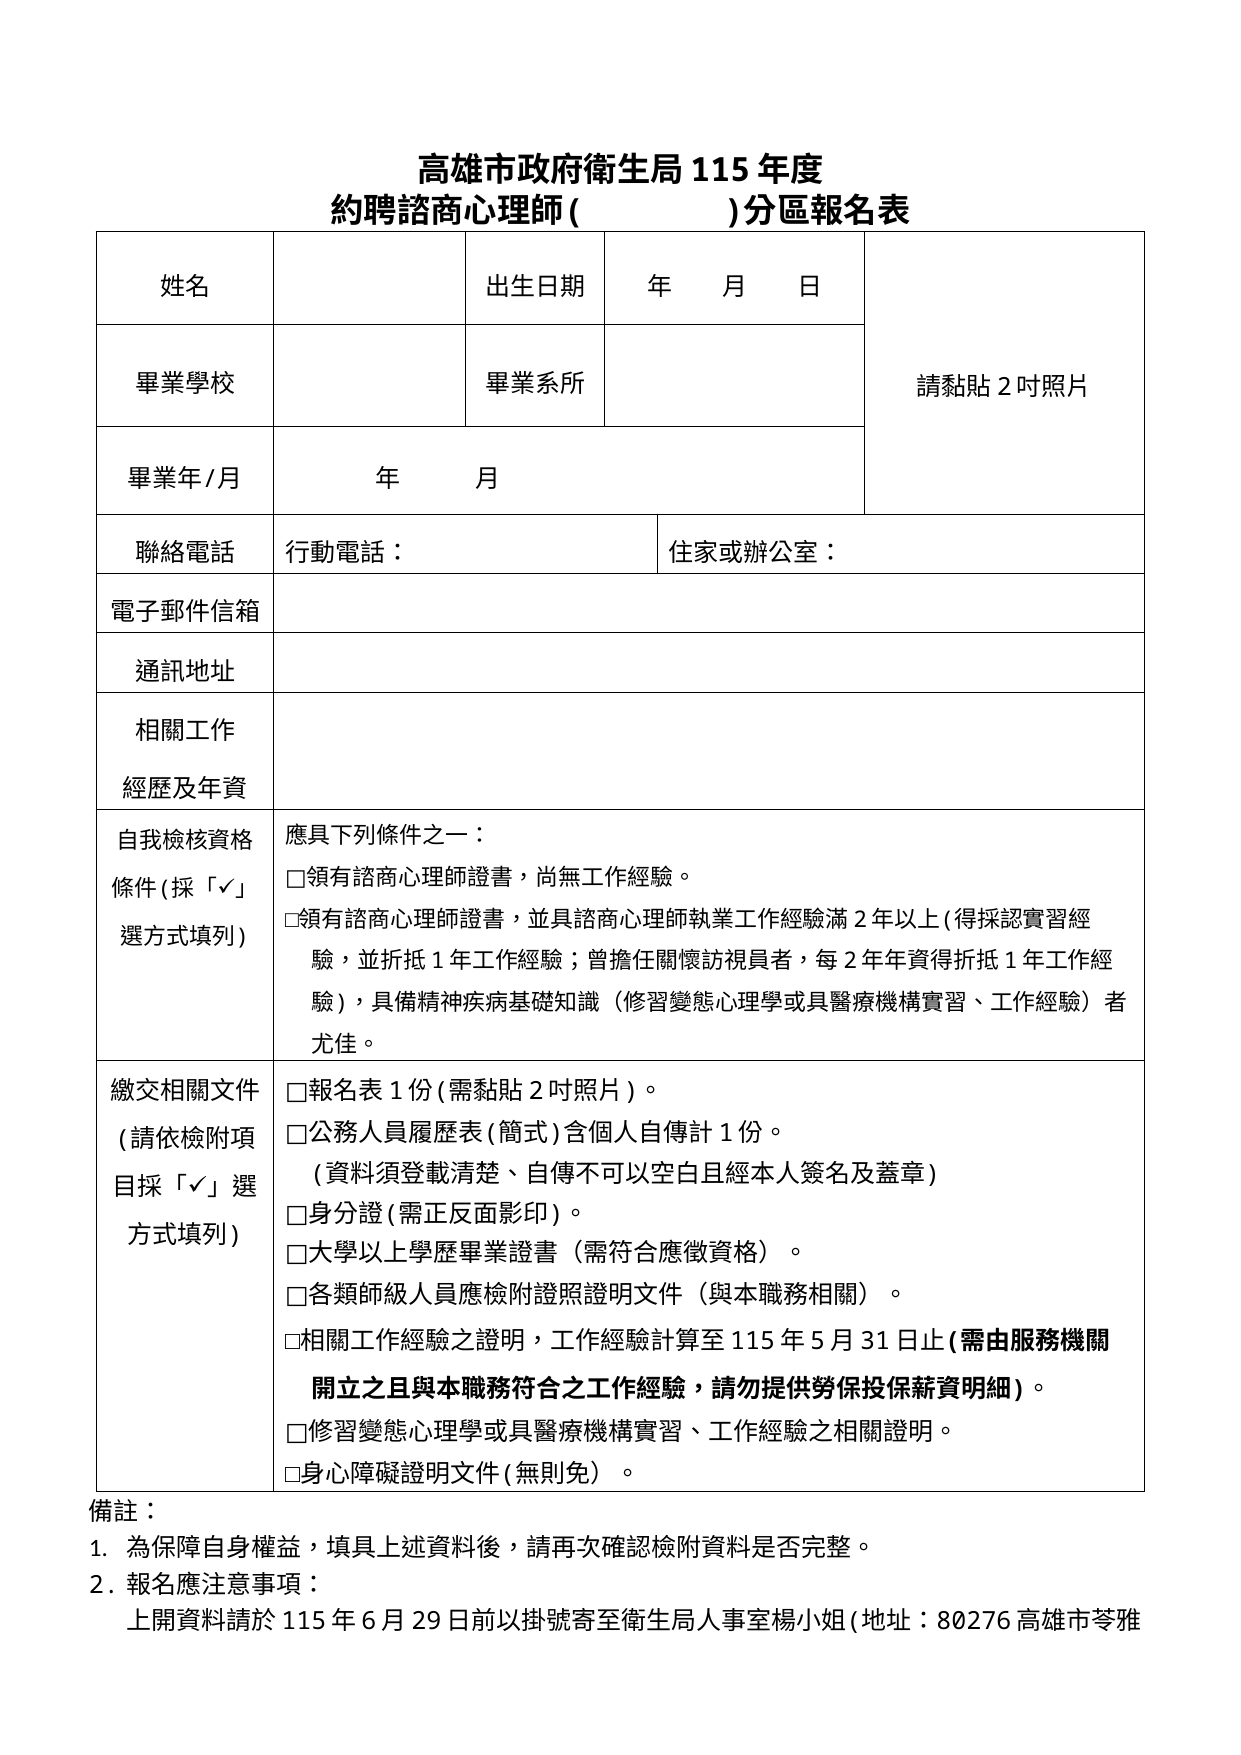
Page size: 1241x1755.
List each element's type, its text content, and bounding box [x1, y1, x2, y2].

table_cell [274, 633, 1144, 692]
table_cell [605, 325, 864, 426]
table_cell [274, 574, 1144, 632]
table_cell 畢業系所 [466, 325, 604, 426]
table_cell 自我檢核資格條件(採「」選方式填列) [97, 810, 273, 1060]
list 報名應注意事項： [89, 1564, 1152, 1600]
text 約聘諮商心理師( )分區報名表 [89, 189, 1152, 231]
text 高雄市政府衛生局115年度 [89, 148, 1152, 189]
table_cell 相關工作 經歷及年資 [97, 693, 273, 809]
table_cell 行動電話： [274, 515, 657, 573]
table_cell 住家或辦公室： [658, 515, 1144, 573]
table_cell [274, 325, 465, 426]
list 為保障自身權益，填具上述資料後，請再次確認檢附資料是否完整。 [89, 1528, 1152, 1564]
table_header 出生日期 [466, 232, 604, 323]
table_cell 畢業年/月 [97, 427, 273, 513]
table_cell [274, 693, 1144, 809]
table_header 年 月 日 [605, 232, 864, 323]
text 上開資料請於115年6月29日前以掛號寄至衛生局人事室楊小姐(地址：80276高雄市苓雅區凱旋二路132-1號)，並於信封註明「應徵約聘諮商心理師( )分區」字樣(以郵戳為憑，郵寄請一律以「掛號」寄送，如以平信郵遞，致發生遺失或遲誤，責任自負)。 [126, 1600, 1152, 1637]
table_cell 應具下列條件之一： □領有諮商心理師證書，尚無工作經驗。 □領有諮商心理師證書，並具諮商心理師執業工作經驗滿2年以上(得採認實習經驗，並折抵1年工作經驗；曾擔任關懷訪視員者，每2年年資得折抵1年工作經驗)，具備精神疾病基礎知識（修習變態心理學或具醫療機構實習、工作經驗）者尤佳。 [274, 810, 1144, 1060]
table_header 姓名 [97, 232, 273, 323]
text 備註： [89, 1492, 1152, 1528]
table_cell 聯絡電話 [97, 515, 273, 573]
table_cell 電子郵件信箱 [97, 574, 273, 632]
table_cell □報名表1份(需黏貼2吋照片)。 □公務人員履歷表(簡式)含個人自傳計1份。 (資料須登載清楚、自傳不可以空白且經本人簽名及蓋章) □身分證(需正反面影印)。 □大學以上學歷畢業證書（需符合應徵資格）。 □各類師級人員應檢附證照證明文件（與本職務相關）。 □相關工作經驗之證明，工作經驗計算至115年5月31日止(需由服務機關開立之且與本職務符合之工作經驗，請勿提供勞保投保薪資明細)。 □修習變態心理學或具醫療機構實習、工作經驗之相關證明。 □身心障礙證明文件(無則免）。 [274, 1061, 1144, 1491]
table_cell 畢業學校 [97, 325, 273, 426]
table_header [274, 232, 465, 323]
table_cell 繳交相關文件(請依檢附項目採「」選方式填列) [97, 1061, 273, 1491]
table_cell 年 月 [274, 427, 864, 513]
table_cell 通訊地址 [97, 633, 273, 692]
table_header 請黏貼2吋照片 [865, 232, 1144, 513]
